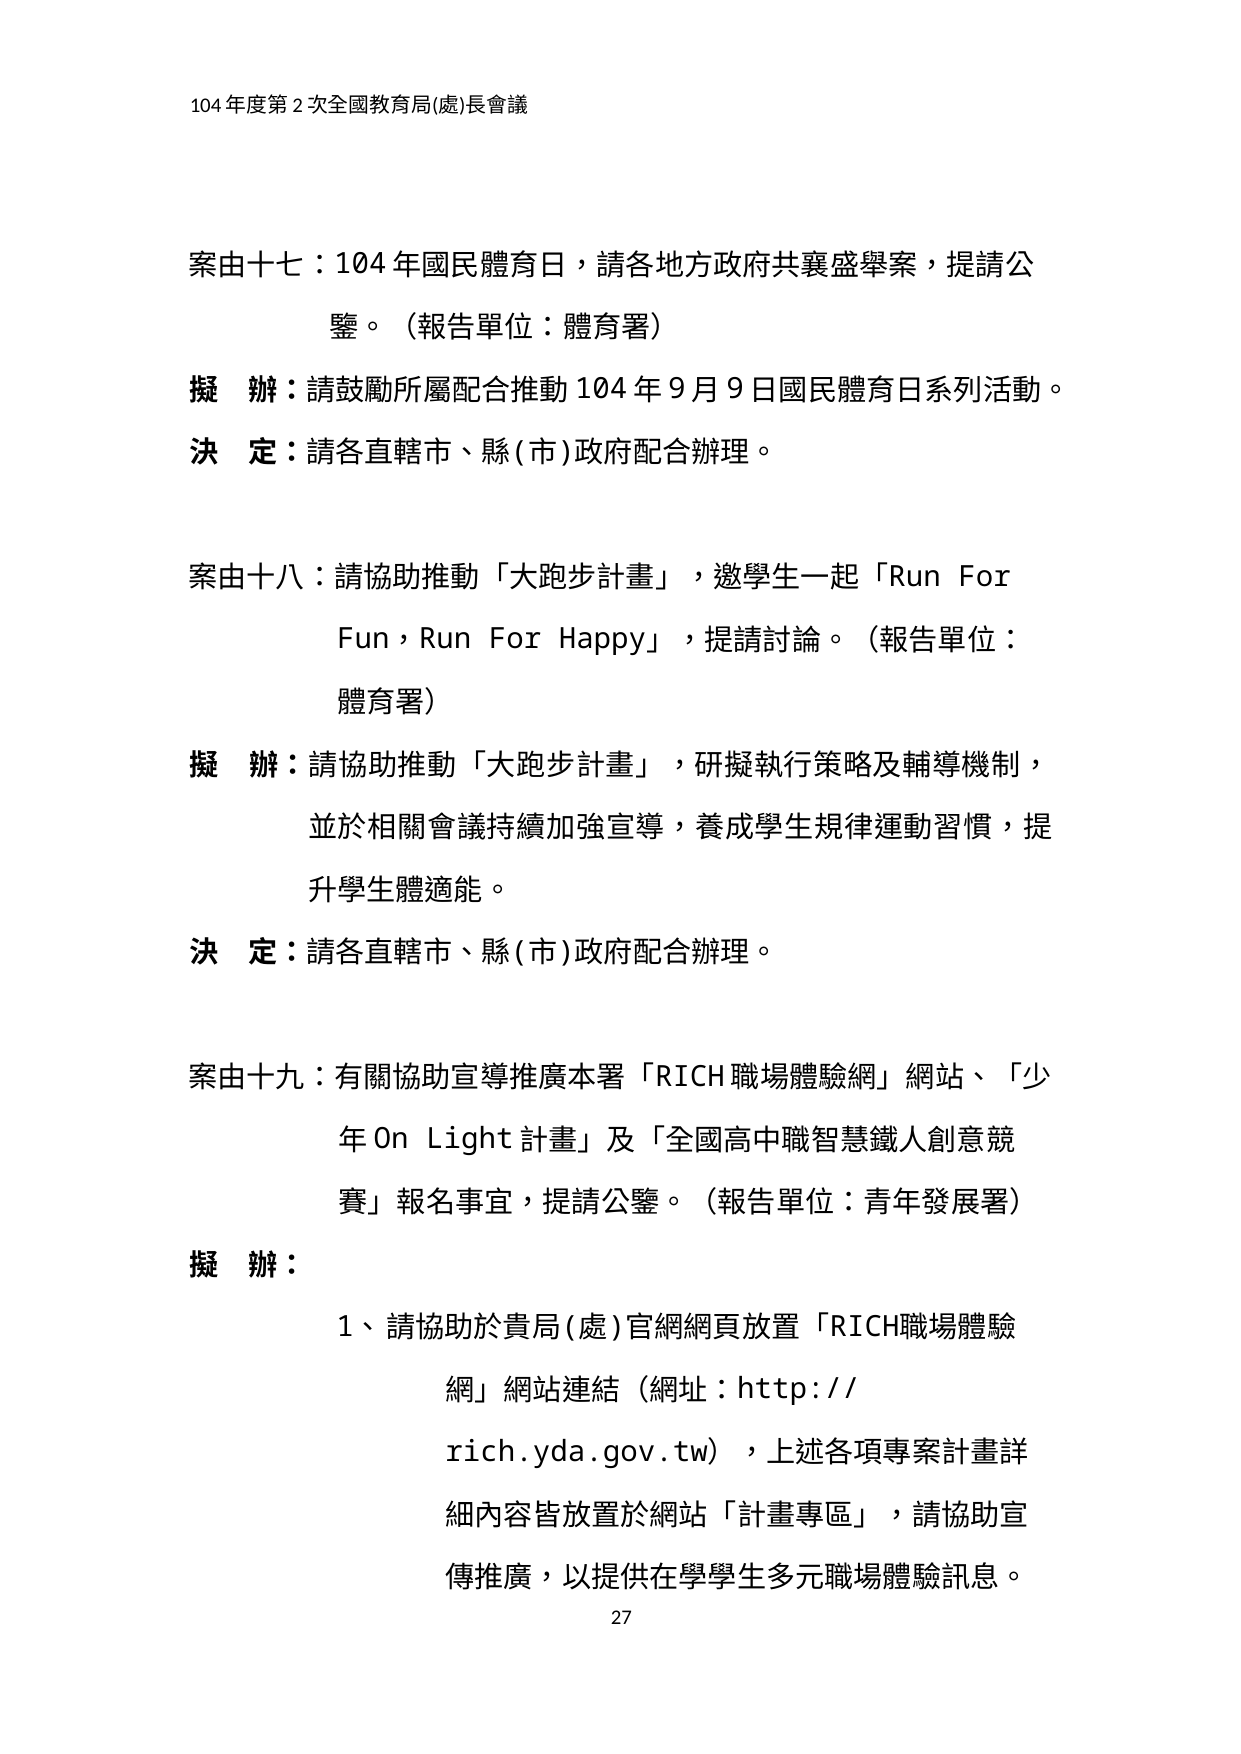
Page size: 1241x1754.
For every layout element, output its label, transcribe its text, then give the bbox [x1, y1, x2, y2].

subtitle 案由十七：104年國民體育日，請各地方政府共襄盛舉案，提請公鑒。（報告單位：體育署） [188, 221, 1053, 346]
subtitle 案由十八：請協助推動「大跑步計畫」，邀學生一起「Run For Fun，Run For Happy」，提請討論。（報告單位：體育署） [188, 533, 1053, 721]
text 擬 辦：請鼓勵所屬配合推動104年9月9日國民體育日系列活動。 [189, 346, 1053, 408]
text 決 定：請各直轄市、縣(市)政府配合辦理。 [189, 908, 1053, 971]
subtitle 案由十九：有關協助宣導推廣本署「RICH職場體驗網」網站、「少年On Light計畫」及「全國高中職智慧鐵人創意競賽」報名事宜，提請公鑒。（報告單位：青年發展署） [188, 1033, 1053, 1221]
text 擬 辦： [189, 1221, 1053, 1283]
list 請協助於貴局(處)官網網頁放置「RICH職場體驗網」網站連結（網址：http://rich.yda.gov.tw），上述各項專案計畫詳細內容皆放置於網站「計畫專區」，請協助宣傳推廣，以提供在學學生多元職場體驗訊息。 [336, 1283, 1053, 1596]
text 擬 辦：請協助推動「大跑步計畫」，研擬執行策略及輔導機制，並於相關會議持續加強宣導，養成學生規律運動習慣，提升學生體適能。 [189, 721, 1053, 908]
text 決 定：請各直轄市、縣(市)政府配合辦理。 [189, 408, 1053, 471]
